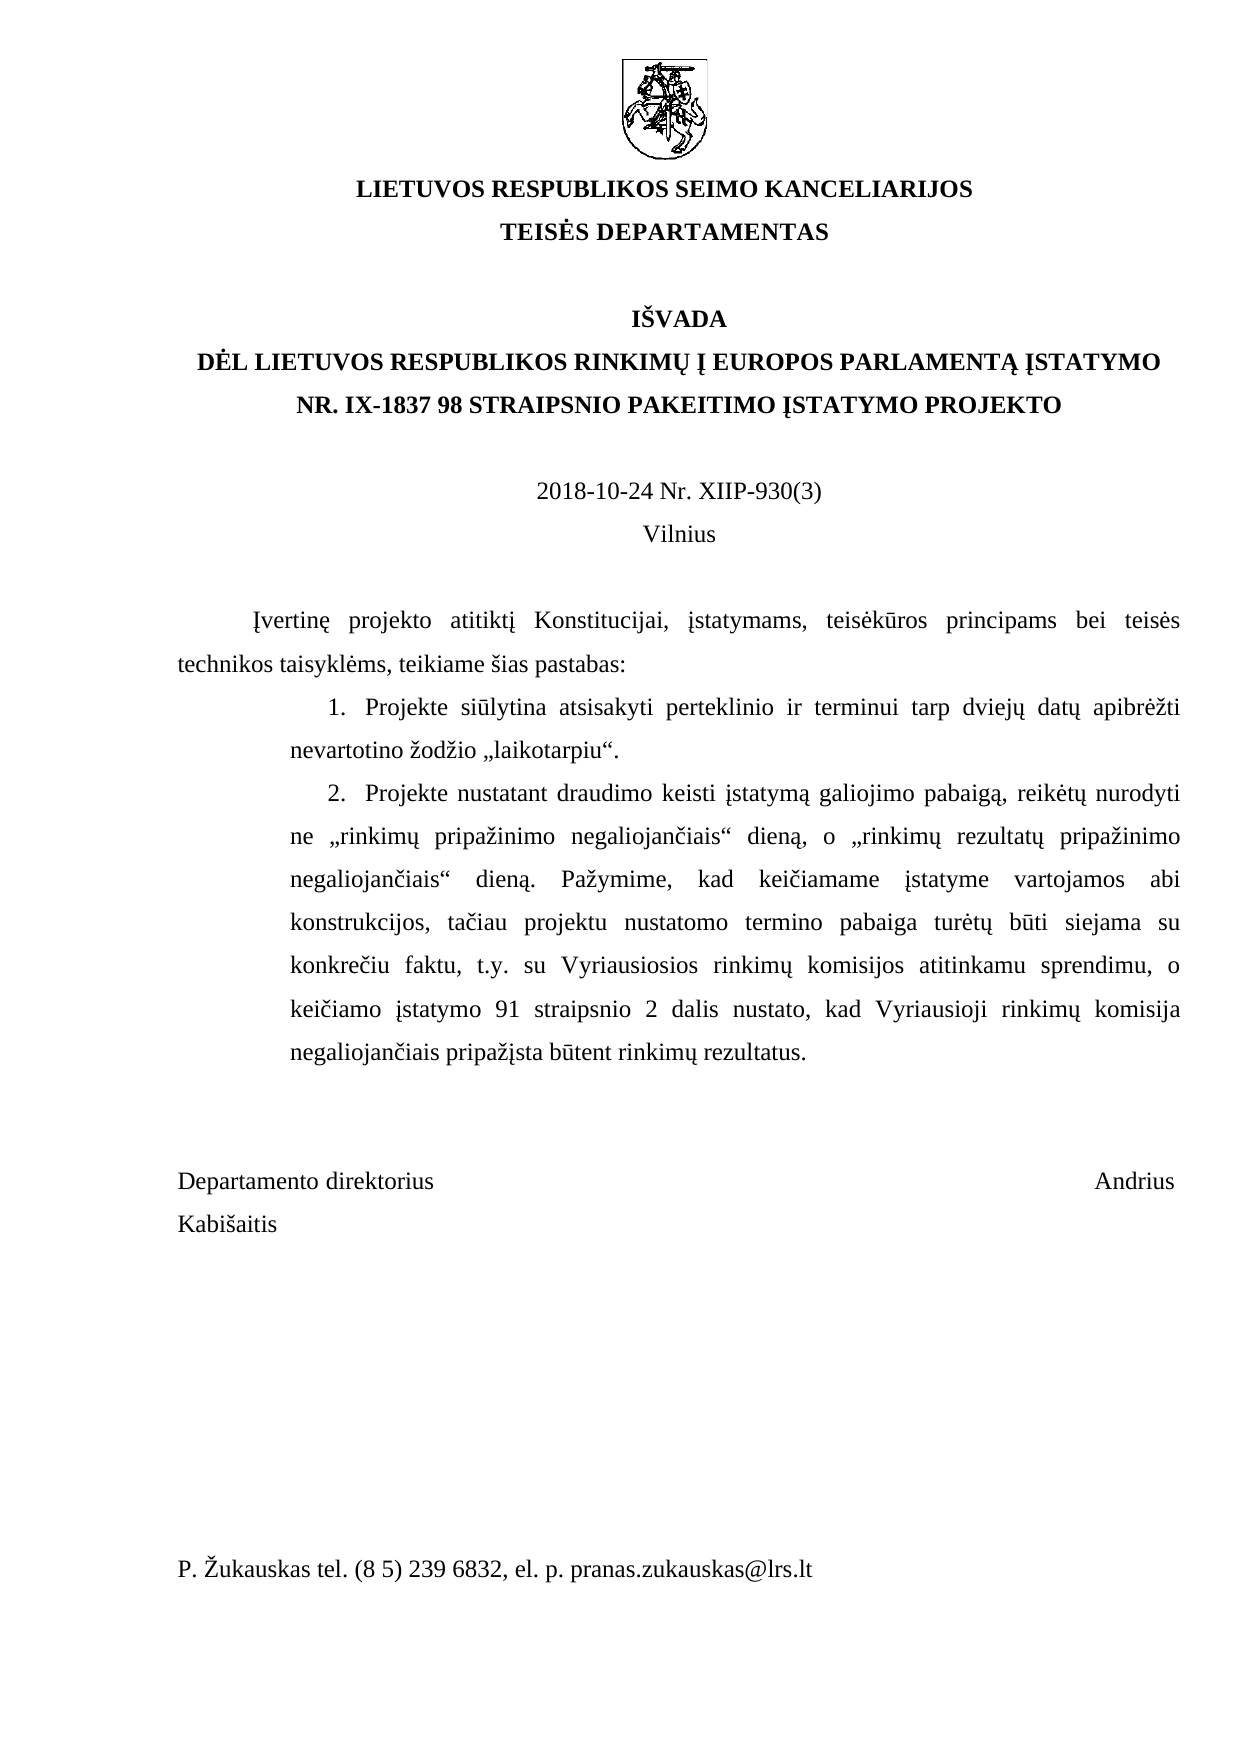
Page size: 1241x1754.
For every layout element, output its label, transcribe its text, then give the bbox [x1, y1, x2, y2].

text LIETUVOS RESPUBLIKOS SEIMO KANCELIARIJOS [148, 174, 1181, 203]
list Projekte nustatant draudimo keisti įstatymą galiojimo pabaigą, reikėtų nurodyti ne „rinkimų pripažinimo negaliojančiais“ dieną, o „rinkimų rezultatų pripažinimo negaliojančiais“ dieną. Pažymime, kad keičiamame įstatyme vartojamos abi konstrukcijos, tačiau projektu nustatomo termino pabaiga turėtų būti siejama su konkrečiu faktu, t.y. su Vyriausiosios rinkimų komisijos atitinkamu sprendimu, o keičiamo įstatymo 91 straipsnio 2 dalis nustato, kad Vyriausioji rinkimų komisija negaliojančiais pripažįsta būtent rinkimų rezultatus. [252, 778, 1181, 1066]
text TEISĖS DEPARTAMENTAS [148, 217, 1181, 246]
text IŠVADA [177, 304, 1181, 332]
list Projekte siūlytina atsisakyti perteklinio ir terminui tarp dviejų datų apibrėžti nevartotino žodžio „laikotarpiu“. [252, 692, 1181, 764]
text P. Žukauskas tel. (8 5) 239 6832, el. p. pranas.zukauskas@lrs.lt [177, 1554, 1181, 1583]
text Įvertinę projekto atitiktį Konstitucijai, įstatymams, teisėkūros principams bei teisės technikos taisyklėms, teikiame šias pastabas: [177, 606, 1181, 677]
text Departamento direktorius Andrius Kabišaitis [177, 1166, 1181, 1238]
text Vilnius [177, 519, 1181, 548]
text DĖL LIETUVOS RESPUBLIKOS RINKIMŲ Į EUROPOS PARLAMENTĄ ĮSTATYMO NR. IX-1837 98 STRAIPSNIO PAKEITIMO ĮSTATYMO PROJEKTO [177, 347, 1181, 419]
text 2018-10-24 Nr. XIIP-930(3) [177, 476, 1181, 505]
